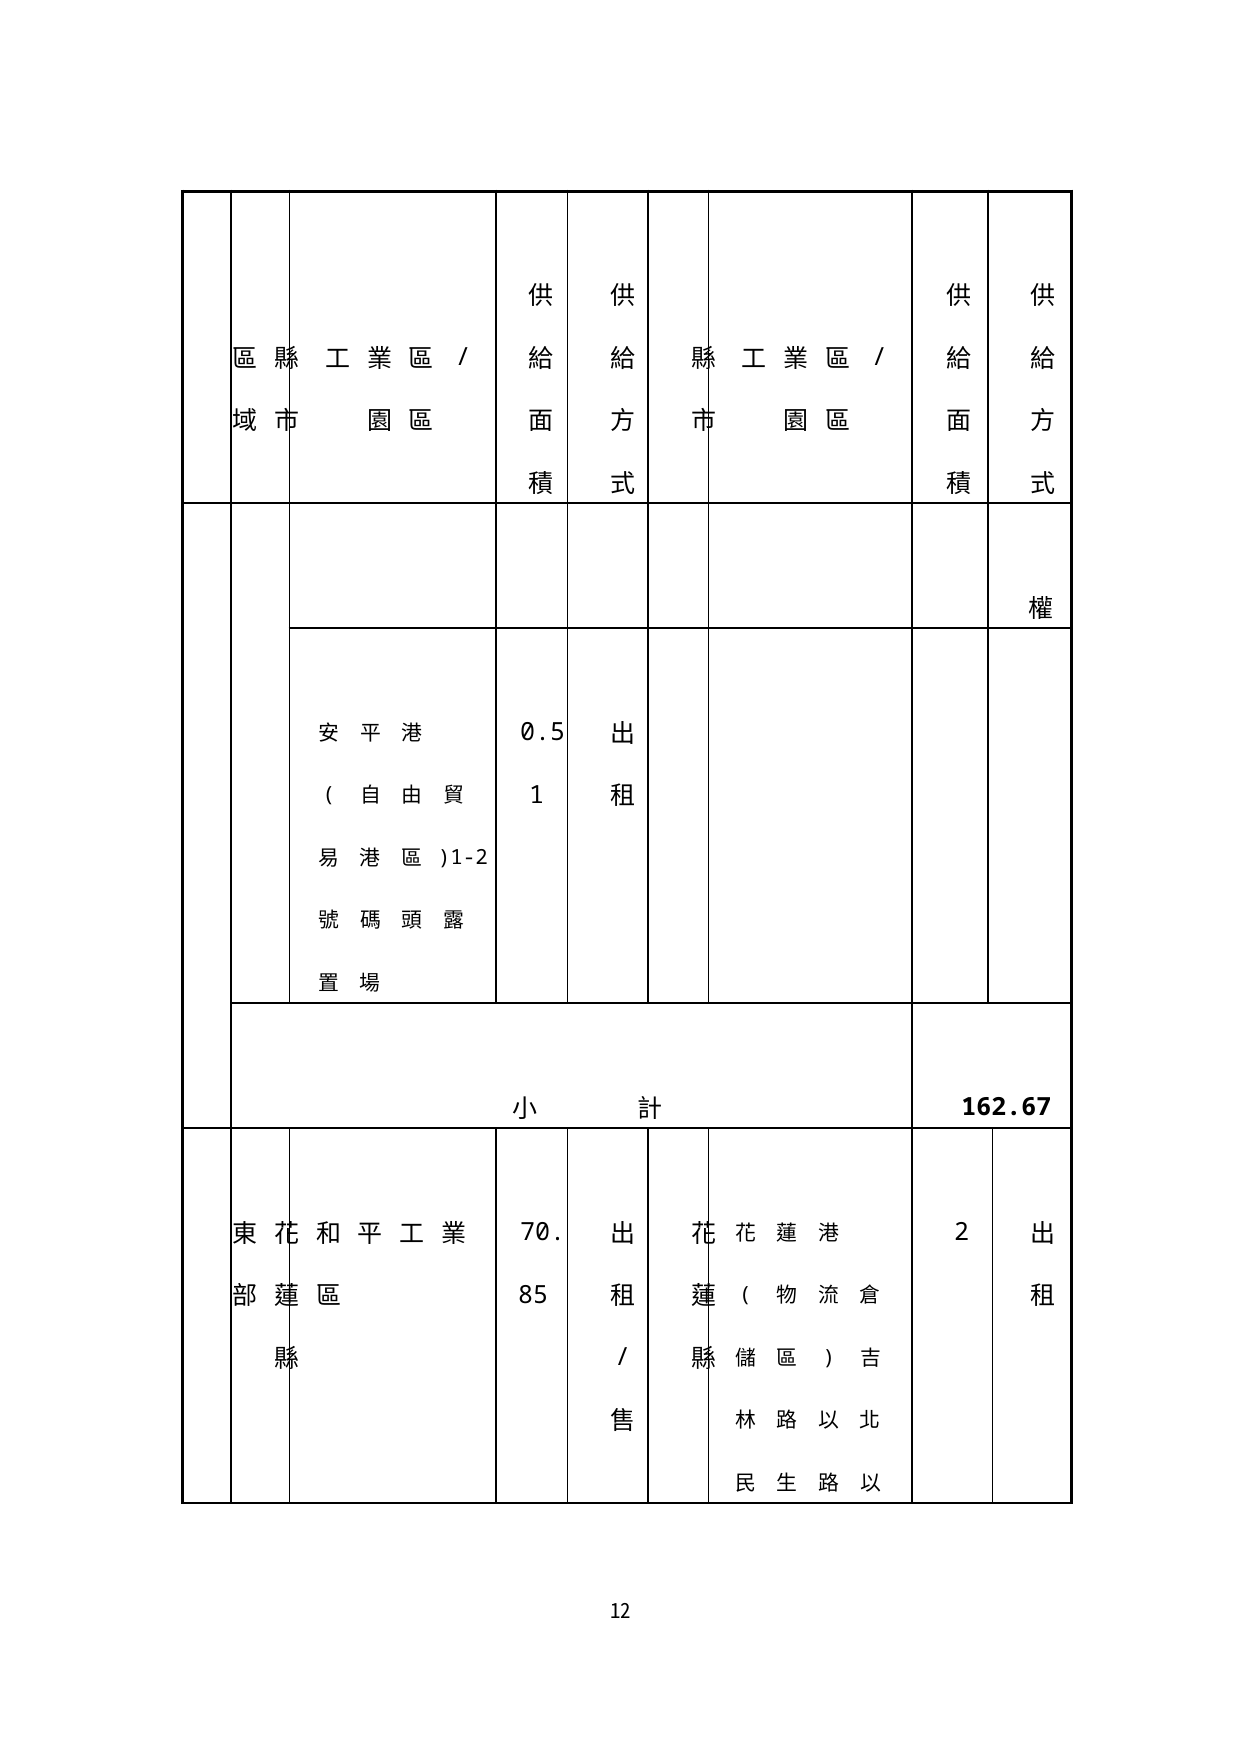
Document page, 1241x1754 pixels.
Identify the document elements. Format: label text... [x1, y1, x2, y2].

table_cell [989, 629, 1070, 1002]
table_cell 花蓮港(物流倉儲區)吉林路以北民生路以東 [709, 1129, 911, 1502]
table_header 供給方式 [568, 193, 647, 502]
table_cell 東部 [184, 1129, 230, 1502]
table_cell 162.67 [913, 1004, 1070, 1127]
table_header 工業區/園區 [290, 193, 495, 502]
table_header 縣市 [649, 193, 708, 502]
table_cell 小 計 [232, 1004, 911, 1127]
table_cell 屏東縣 [649, 504, 708, 627]
table_cell 花蓮縣 [649, 1129, 708, 1502]
table_cell 2 [913, 1129, 992, 1502]
table_cell 安平港(自由貿易港區)1-2號碼頭露置場 [290, 629, 495, 1002]
table_cell 新豐段25-5地號(內埔工業區) [709, 504, 911, 627]
table_cell [497, 504, 567, 627]
table_header 區域 [184, 193, 230, 502]
table_cell [290, 504, 495, 627]
table_cell 權 [989, 504, 1070, 627]
table_cell [568, 504, 647, 627]
table_cell [649, 629, 708, 1002]
table_cell 出租/售 [568, 1129, 647, 1502]
table_cell 臺南市 [232, 504, 289, 1002]
table_header 供給面積 [913, 193, 987, 502]
table_cell 出租 [993, 1129, 1070, 1502]
table_header 縣市 [232, 193, 289, 502]
table_header 工業區/園區 [709, 193, 911, 502]
table_header 供給面積 [497, 193, 567, 502]
table_cell 和平工業區 [290, 1129, 495, 1502]
table_cell 南部 [184, 504, 230, 1127]
table_cell 出租 [568, 629, 647, 1002]
table_cell [709, 629, 911, 1002]
table_cell 花蓮縣 [232, 1129, 289, 1502]
table_cell 0.51 [497, 629, 567, 1002]
table_cell [913, 504, 987, 627]
table_header 供給方式 [989, 193, 1070, 502]
table_cell 70.85 [497, 1129, 567, 1502]
table_cell [913, 629, 987, 1002]
